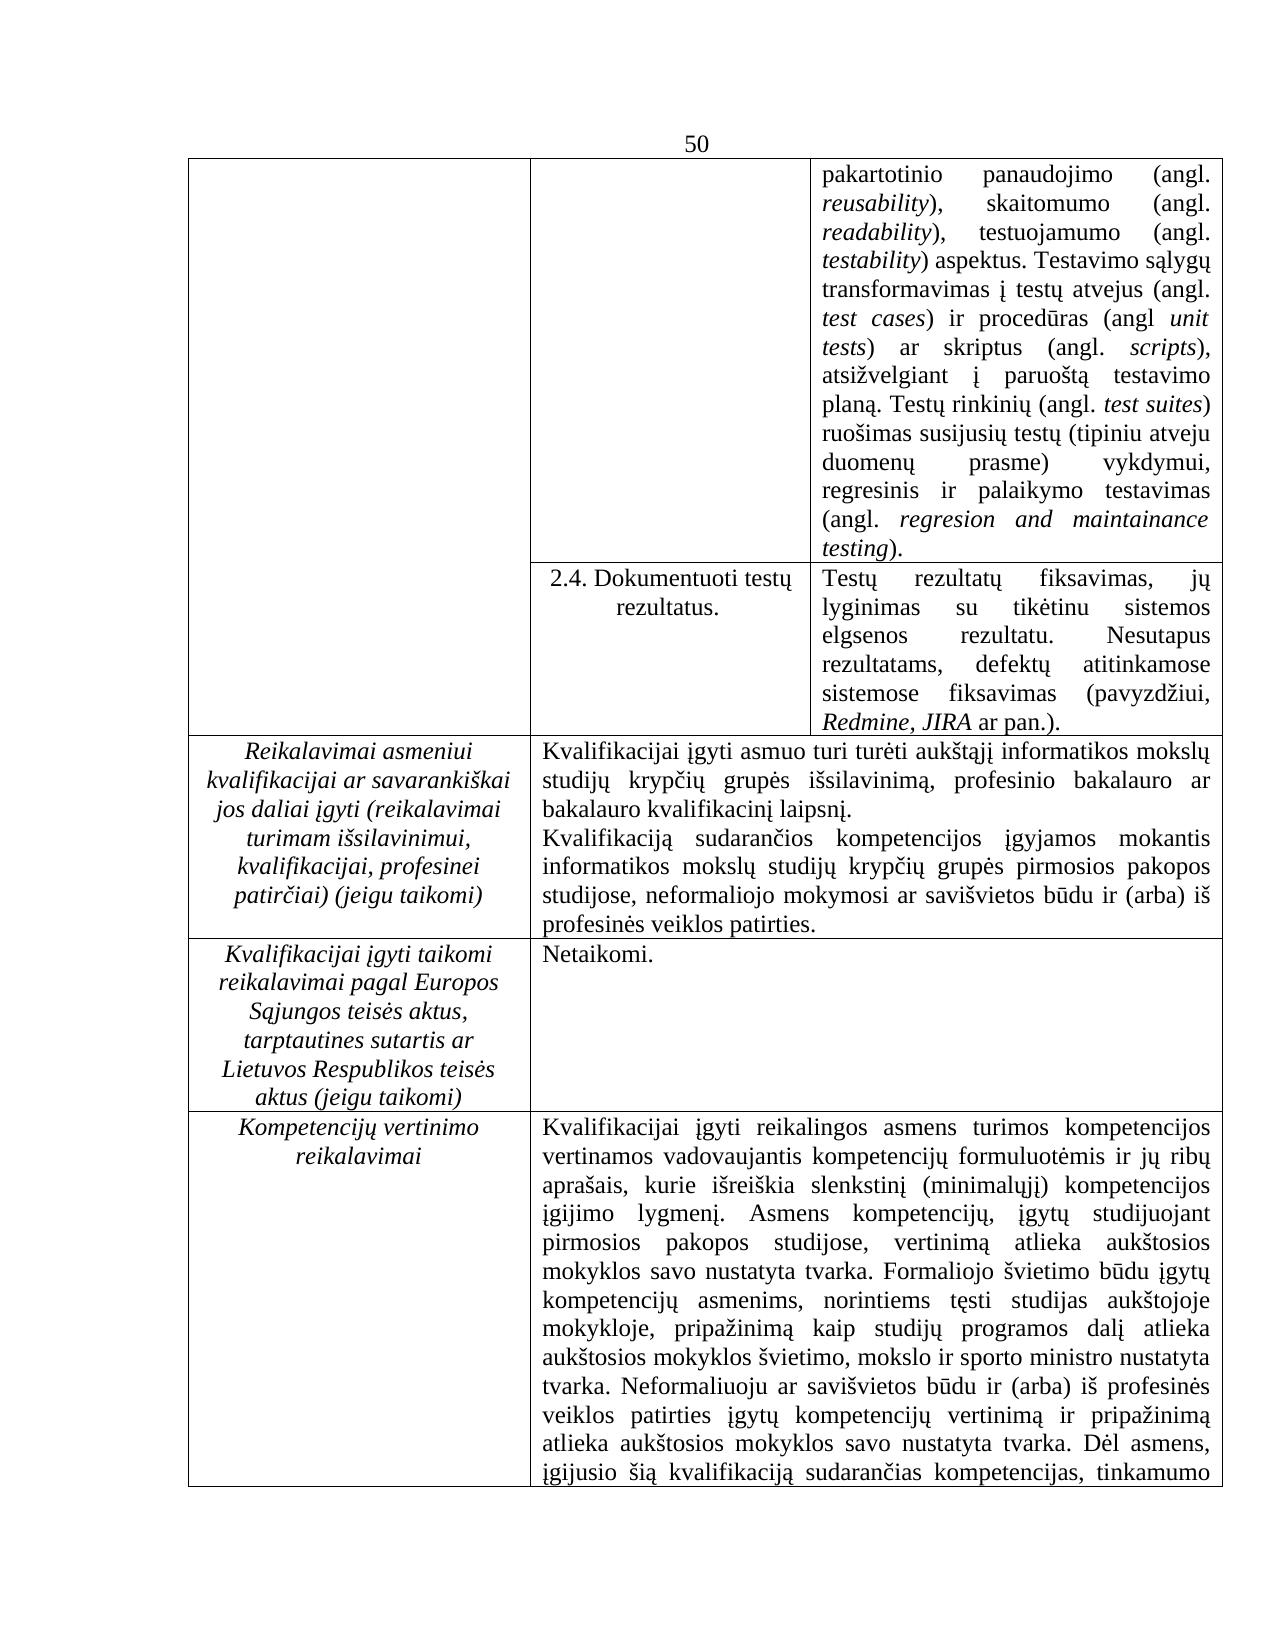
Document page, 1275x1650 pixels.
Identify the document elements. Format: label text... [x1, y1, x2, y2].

table_cell Reikalavimai asmeniui kvalifikacijai ar savarankiškai jos daliai įgyti (reikalavimai turimam išsilavinimui, kvalifikacijai, profesinei patirčiai) (jeigu taikomi) [189, 736, 530, 938]
table_cell Kvalifikacijai įgyti taikomi reikalavimai pagal Europos Sąjungos teisės aktus, tarptautines sutartis ar Lietuvos Respublikos teisės aktus (jeigu taikomi) [189, 939, 530, 1111]
table_cell 2.4. Dokumentuoti testų rezultatus. [531, 563, 810, 735]
table_cell Netaikomi. [531, 939, 1222, 1111]
table_cell pakartotinio panaudojimo (angl. reusability), skaitomumo (angl. readability), testuojamumo (angl. testability) aspektus. Testavimo sąlygų transformavimas į testų atvejus (angl. test cases) ir procedūras (angl unit tests) ar skriptus (angl. scripts), atsižvelgiant į paruoštą testavimo planą. Testų rinkinių (angl. test suites) ruošimas susijusių testų (tipiniu atveju duomenų prasme) vykdymui, regresinis ir palaikymo testavimas (angl. regresion and maintainance testing). [811, 159, 1222, 562]
table_cell [189, 159, 530, 735]
table_cell Kompetencijų vertinimo reikalavimai [189, 1112, 530, 1486]
table_cell [531, 159, 810, 562]
table_cell Kvalifikacijai įgyti reikalingos asmens turimos kompetencijos vertinamos vadovaujantis kompetencijų formuluotėmis ir jų ribų aprašais, kurie išreiškia slenkstinį (minimalųjį) kompetencijos įgijimo lygmenį. Asmens kompetencijų, įgytų studijuojant pirmosios pakopos studijose, vertinimą atlieka aukštosios mokyklos savo nustatyta tvarka. Formaliojo švietimo būdu įgytų kompetencijų asmenims, norintiems tęsti studijas aukštojoje mokykloje, pripažinimą kaip studijų programos dalį atlieka aukštosios mokyklos švietimo, mokslo ir sporto ministro nustatyta tvarka. Neformaliuoju ar savišvietos būdu ir (arba) iš profesinės veiklos patirties įgytų kompetencijų vertinimą ir pripažinimą atlieka aukštosios mokyklos savo nustatyta tvarka. Dėl asmens, įgijusio šią kvalifikaciją sudarančias kompetencijas, tinkamumo [531, 1112, 1222, 1486]
table_cell Testų rezultatų fiksavimas, jų lyginimas su tikėtinu sistemos elgsenos rezultatu. Nesutapus rezultatams, defektų atitinkamose sistemose fiksavimas (pavyzdžiui, Redmine, JIRA ar pan.). [811, 563, 1222, 735]
table_cell Kvalifikacijai įgyti asmuo turi turėti aukštąjį informatikos mokslų studijų krypčių grupės išsilavinimą, profesinio bakalauro ar bakalauro kvalifikacinį laipsnį. Kvalifikaciją sudarančios kompetencijos įgyjamos mokantis informatikos mokslų studijų krypčių grupės pirmosios pakopos studijose, neformaliojo mokymosi ar savišvietos būdu ir (arba) iš profesinės veiklos patirties. [531, 736, 1222, 938]
